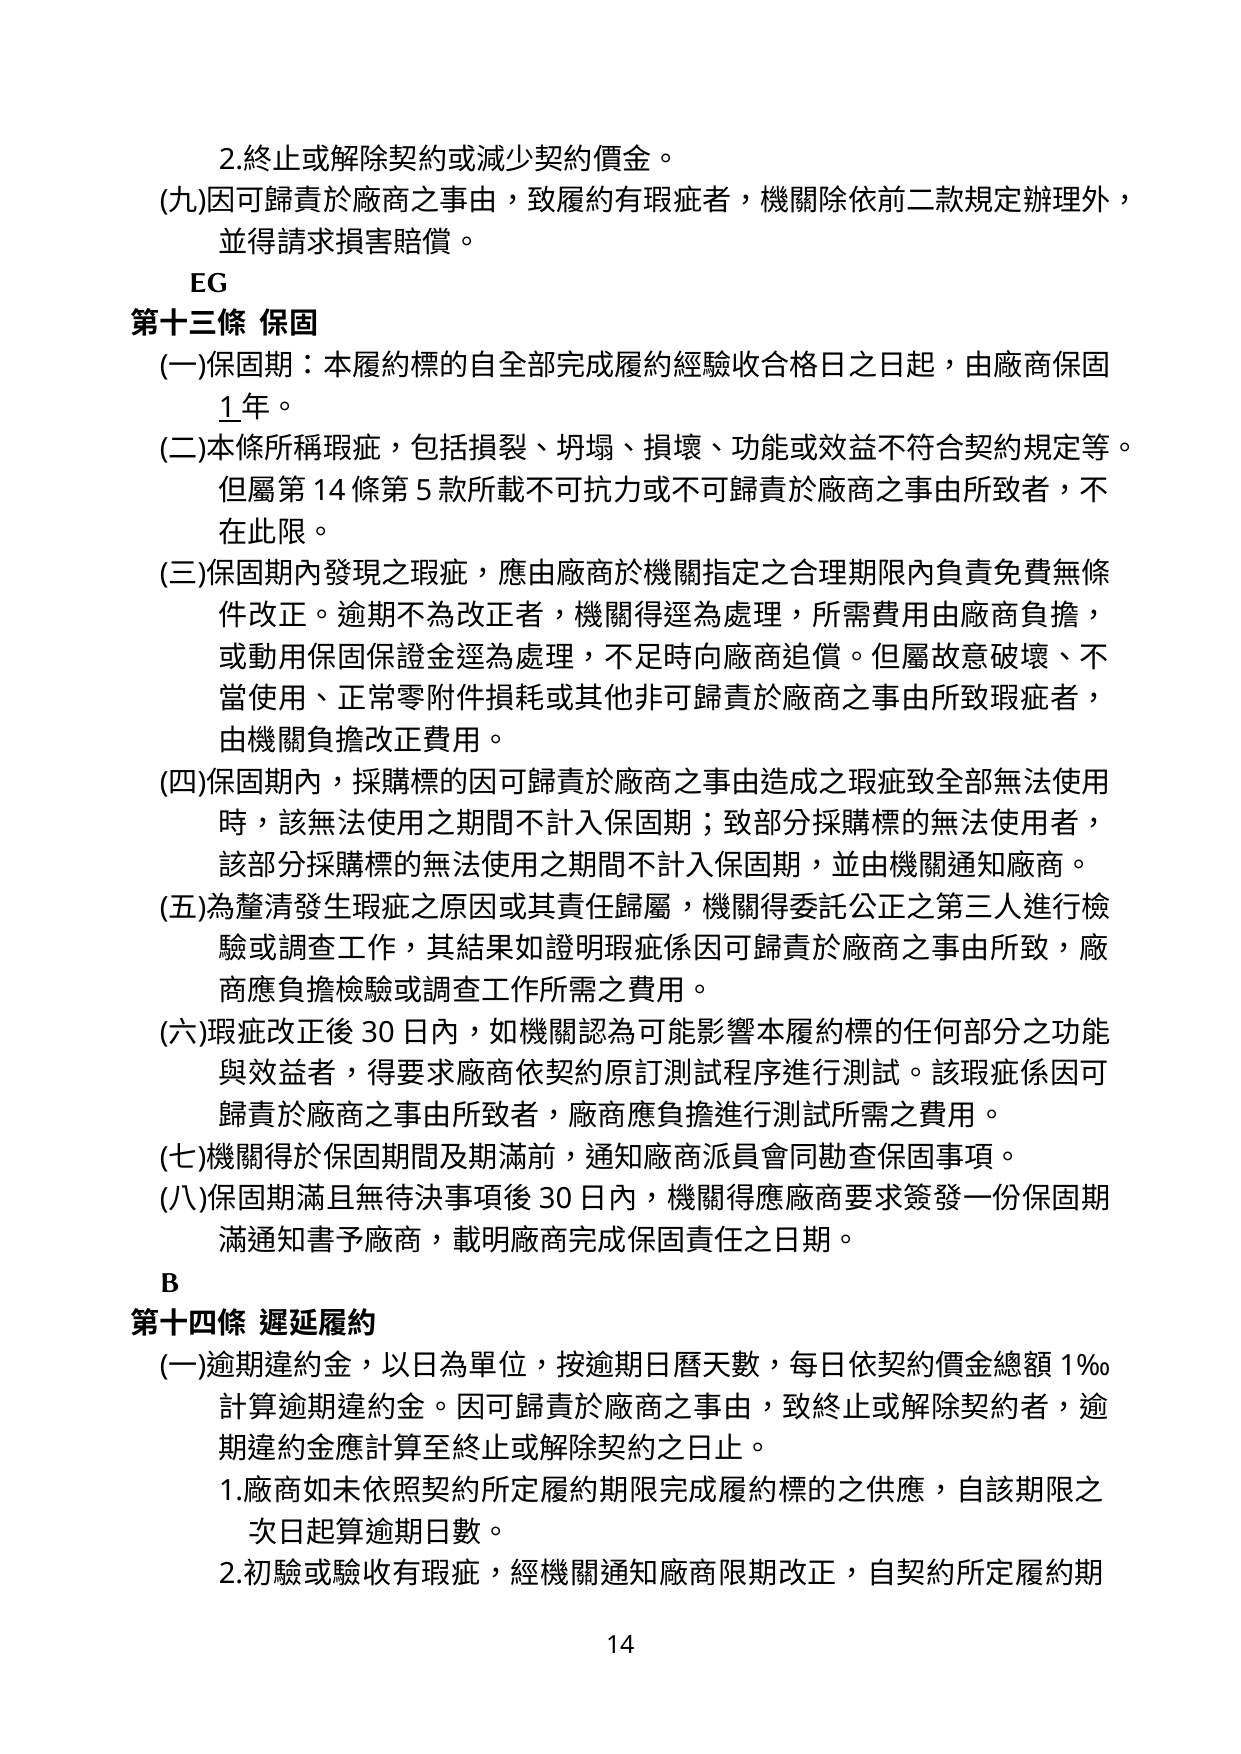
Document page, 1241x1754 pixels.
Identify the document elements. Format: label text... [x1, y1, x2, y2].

text (八)保固期滿且無待決事項後30日內，機關得應廠商要求簽發一份保固期滿通知書予廠商，載明廠商完成保固責任之日期。 [159, 1176, 1110, 1259]
text 2.終止或解除契約或減少契約價金。 [218, 136, 1104, 177]
text (一)逾期違約金，以日為單位，按逾期日曆天數，每日依契約價金總額1‰計算逾期違約金。因可歸責於廠商之事由，致終止或解除契約者，逾期違約金應計算至終止或解除契約之日止。 [159, 1342, 1110, 1467]
text (三)保固期內發現之瑕疵，應由廠商於機關指定之合理期限內負責免費無條件改正。逾期不為改正者，機關得逕為處理，所需費用由廠商負擔，或動用保固保證金逕為處理，不足時向廠商追償。但屬故意破壞、不當使用、正常零附件損耗或其他非可歸責於廠商之事由所致瑕疵者，由機關負擔改正費用。 [159, 551, 1110, 759]
text 1.廠商如未依照契約所定履約期限完成履約標的之供應，自該期限之次日起算逾期日數。 [218, 1467, 1104, 1551]
text (一)保固期：本履約標的自全部完成履約經驗收合格日之日起，由廠商保固1年。 [159, 342, 1110, 426]
text (九)因可歸責於廠商之事由，致履約有瑕疵者，機關除依前二款規定辦理外，並得請求損害賠償。 [159, 177, 1110, 261]
text 2.初驗或驗收有瑕疵，經機關通知廠商限期改正，自契約所定履約期 [218, 1551, 1104, 1592]
text (六)瑕疵改正後30日內，如機關認為可能影響本履約標的任何部分之功能與效益者，得要求廠商依契約原訂測試程序進行測試。該瑕疵係因可歸責於廠商之事由所致者，廠商應負擔進行測試所需之費用。 [159, 1009, 1110, 1134]
text (七)機關得於保固期間及期滿前，通知廠商派員會同勘查保固事項。 [159, 1134, 1110, 1176]
text 第十三條 保固 [130, 301, 1110, 342]
text (二)本條所稱瑕疵，包括損裂、坍塌、損壞、功能或效益不符合契約規定等。但屬第14條第5款所載不可抗力或不可歸責於廠商之事由所致者，不在此限。 [159, 426, 1110, 551]
text  [159, 1259, 1110, 1301]
text 第十四條 遲延履約 [130, 1301, 1110, 1342]
text (四)保固期內，採購標的因可歸責於廠商之事由造成之瑕疵致全部無法使用時，該無法使用之期間不計入保固期；致部分採購標的無法使用者，該部分採購標的無法使用之期間不計入保固期，並由機關通知廠商。 [159, 759, 1110, 884]
text  [189, 261, 1104, 301]
text (五)為釐清發生瑕疵之原因或其責任歸屬，機關得委託公正之第三人進行檢驗或調查工作，其結果如證明瑕疵係因可歸責於廠商之事由所致，廠商應負擔檢驗或調查工作所需之費用。 [159, 884, 1110, 1009]
